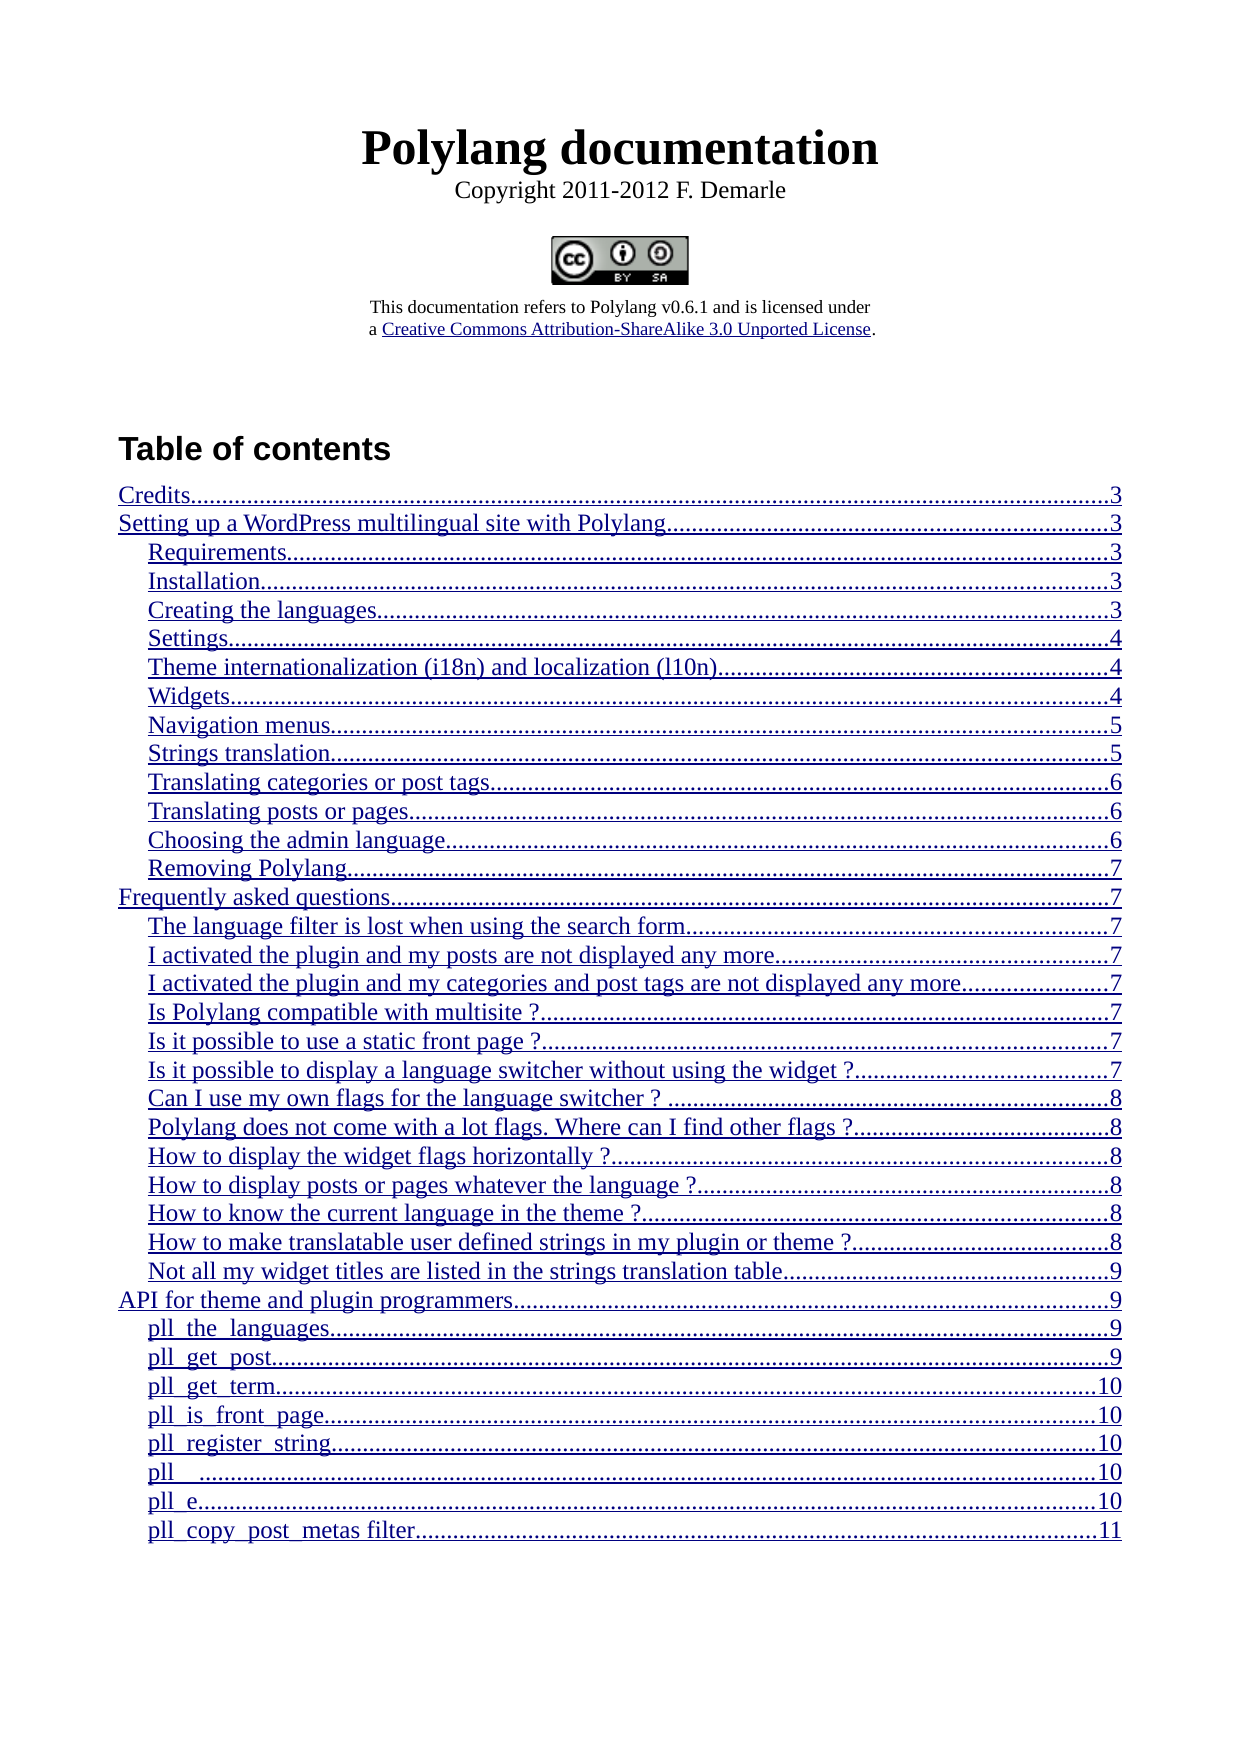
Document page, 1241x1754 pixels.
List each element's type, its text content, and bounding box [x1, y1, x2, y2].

text The language filter is lost when using the search form 7 [148, 911, 1122, 936]
text Creating the languages 3 [148, 595, 1122, 620]
text I activated the plugin and my categories and post tags are not displayed any more 7 [148, 968, 1122, 993]
text Navigation menus 5 [148, 710, 1122, 735]
text pll_register_string 10 [148, 1428, 1122, 1453]
text a Creative Commons Attribution-ShareAlike 3.0 Unported License. [118, 317, 1122, 339]
text Theme internationalization (i18n) and localization (l10n) 4 [148, 652, 1122, 677]
text pll_get_post 9 [148, 1342, 1122, 1367]
text Choosing the admin language 6 [148, 825, 1122, 850]
text Copyright 2011-2012 F. Demarle [118, 176, 1122, 204]
text Is it possible to use a static front page ? 7 [148, 1026, 1122, 1051]
text pll_copy_post_metas filter 11 [148, 1515, 1122, 1540]
text Translating posts or pages 6 [148, 796, 1122, 821]
text Not all my widget titles are listed in the strings translation table 9 [148, 1256, 1122, 1281]
text Is it possible to display a language switcher without using the widget ? 7 [148, 1055, 1122, 1080]
text pll_the_languages 9 [148, 1313, 1122, 1338]
text Frequently asked questions 7 [118, 882, 1122, 907]
text Polylang documentation [118, 118, 1122, 176]
text Requirements 3 [148, 537, 1122, 562]
text API for theme and plugin programmers 9 [118, 1285, 1122, 1310]
text Setting up a WordPress multilingual site with Polylang 3 [118, 508, 1122, 533]
text Credits 3 [118, 480, 1122, 505]
subtitle Table of contents [118, 429, 1122, 467]
text How to know the current language in the theme ? 8 [148, 1198, 1122, 1223]
text How to display the widget flags horizontally ? 8 [148, 1141, 1122, 1166]
text Widgets 4 [148, 681, 1122, 706]
text Translating categories or post tags 6 [148, 767, 1122, 792]
text How to make translatable user defined strings in my plugin or theme ? 8 [148, 1227, 1122, 1252]
text Settings 4 [148, 623, 1122, 648]
text This documentation refers to Polylang v0.6.1 and is licensed under [118, 296, 1122, 317]
text pll_get_term 10 [148, 1371, 1122, 1396]
picture [551, 236, 689, 285]
text pll_is_front_page 10 [148, 1400, 1122, 1425]
text Strings translation 5 [148, 738, 1122, 763]
text Removing Polylang 7 [148, 853, 1122, 878]
text Installation 3 [148, 566, 1122, 591]
text Polylang does not come with a lot flags. Where can I find other flags ? 8 [148, 1112, 1122, 1137]
text pll__ 10 [148, 1457, 1122, 1482]
text Is Polylang compatible with multisite ? 7 [148, 997, 1122, 1022]
text How to display posts or pages whatever the language ? 8 [148, 1170, 1122, 1195]
text pll_e 10 [148, 1486, 1122, 1511]
text Can I use my own flags for the language switcher ? 8 [148, 1083, 1122, 1108]
text I activated the plugin and my posts are not displayed any more 7 [148, 940, 1122, 965]
